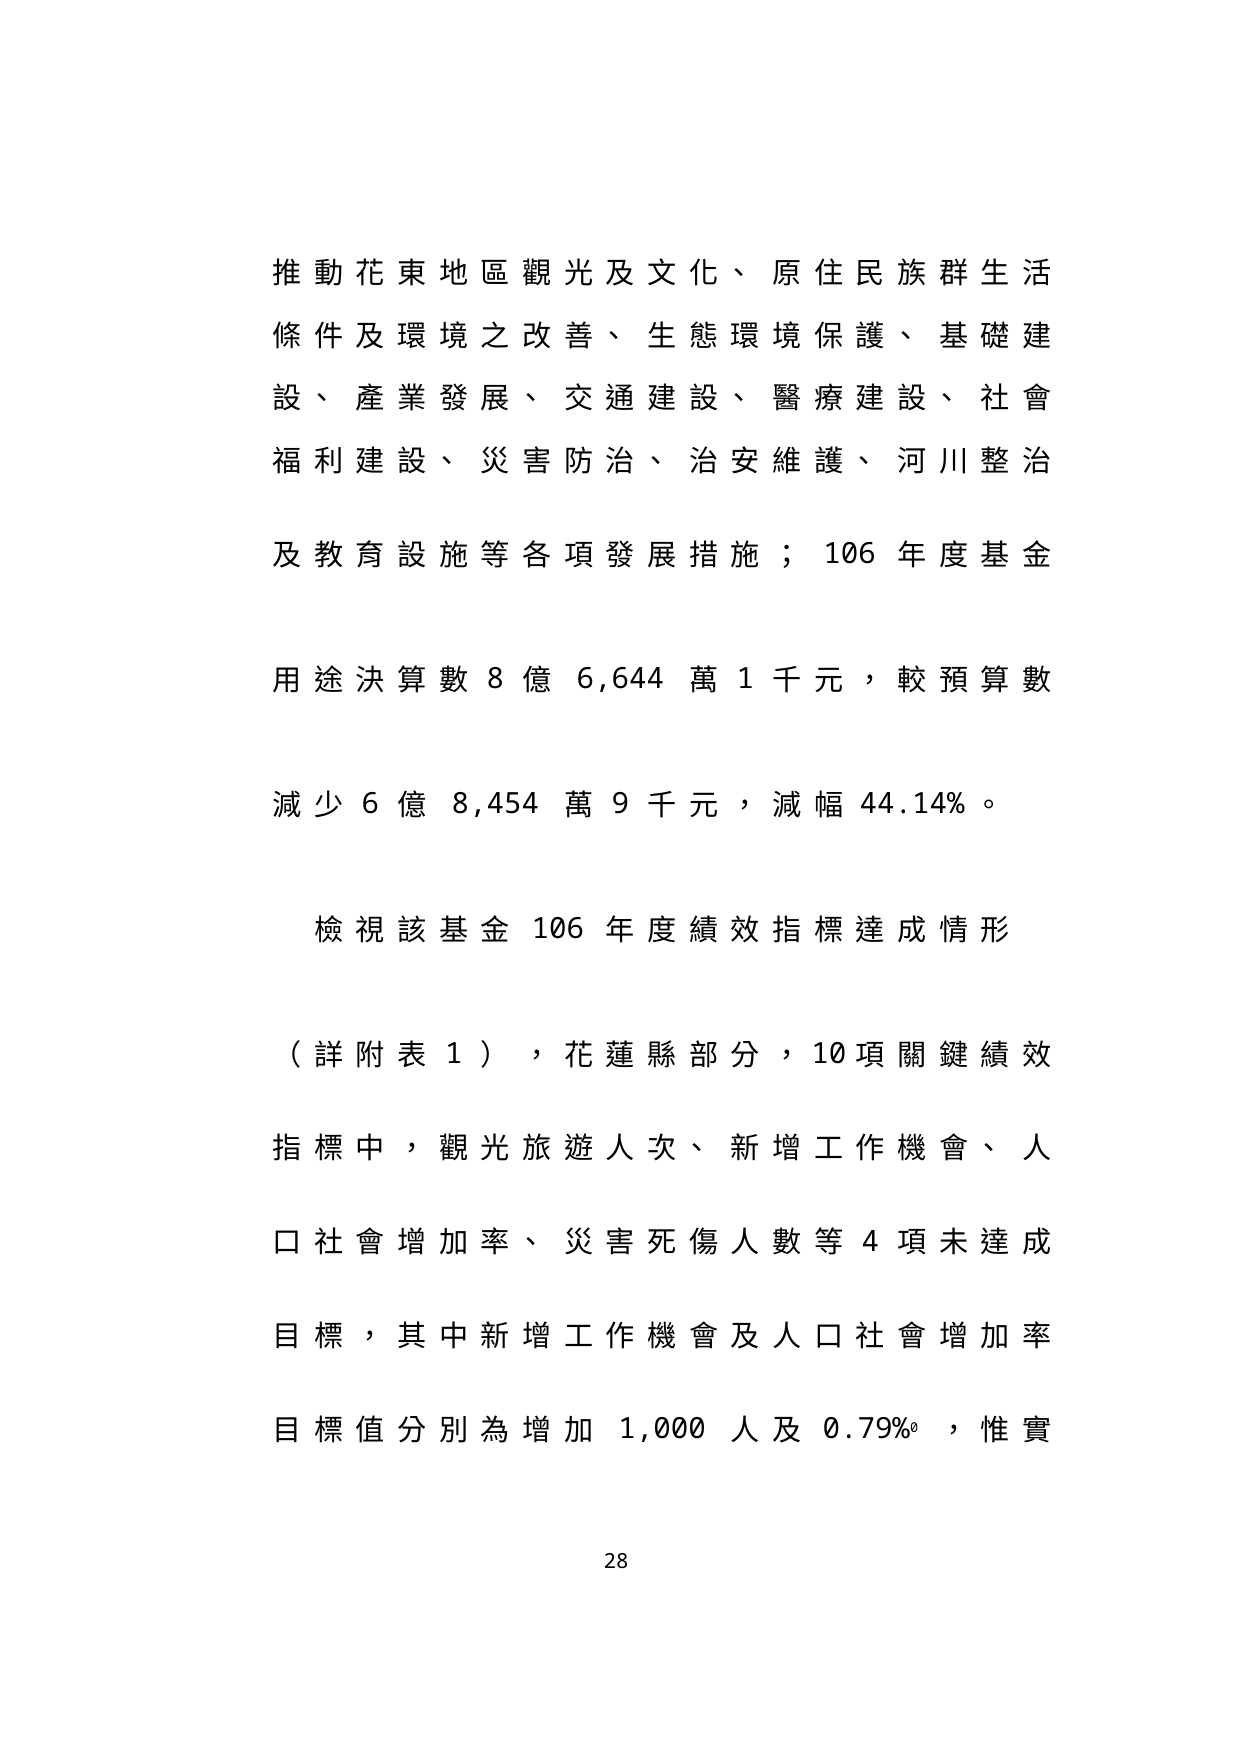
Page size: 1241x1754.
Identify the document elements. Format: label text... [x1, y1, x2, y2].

text 推動花東地區觀光及文化、原住民族群生活條件及環境之改善、生態環境保護、基礎建設、產業發展、交通建設、醫療建設、社會福利建設、災害防治、治安維護、河川整治及教育設施等各項發展措施；106年度基金用途決算數8億6,644萬1千元，較預算數減少6億8,454萬9千元，減幅44.14%。 [242, 229, 1058, 854]
text 檢視該基金106年度績效指標達成情形（詳附表1），花蓮縣部分，10項關鍵績效指標中，觀光旅遊人次、新增工作機會、人口社會增加率、災害死傷人數等4項未達成目標，其中新增工作機會及人口社會增加率目標值分別為增加1,000人及0.79%0，惟實 [242, 854, 1058, 1479]
